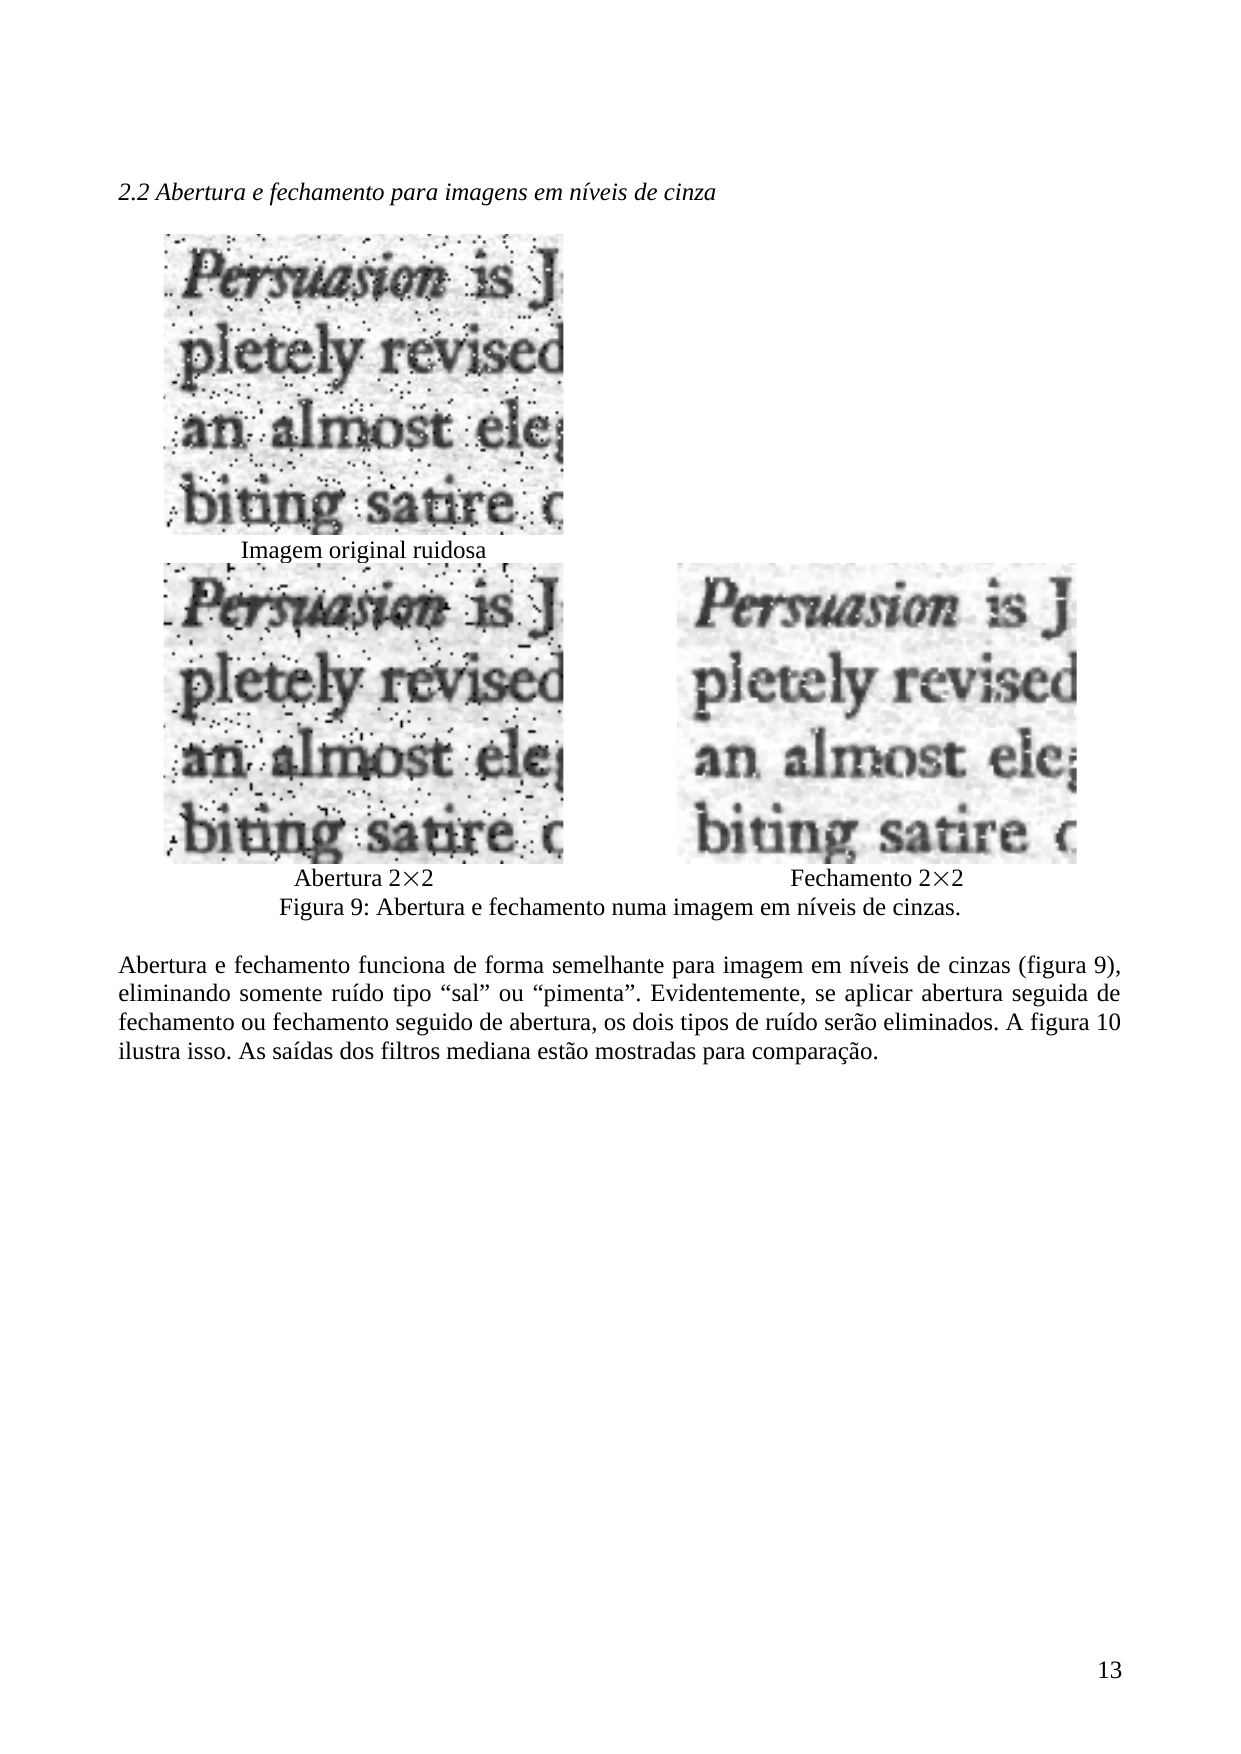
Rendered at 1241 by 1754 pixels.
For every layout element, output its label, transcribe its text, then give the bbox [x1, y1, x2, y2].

picture [163, 563, 564, 864]
picture [163, 234, 564, 535]
text Figura 9: Abertura e fechamento numa imagem em níveis de cinzas. [118, 892, 1122, 921]
table_header [620, 235, 1133, 563]
picture [676, 563, 1077, 864]
text 2.2 Abertura e fechamento para imagens em níveis de cinza [118, 177, 1122, 206]
table_cell Fechamento 22 [620, 564, 1133, 892]
table_cell Abertura 22 [107, 564, 620, 892]
table_header Imagem original ruidosa [107, 235, 620, 563]
text Abertura e fechamento funciona de forma semelhante para imagem em níveis de cinzas (figura 9), eliminando somente ruído tipo “sal” ou “pimenta”. Evidentemente, se aplicar abertura seguida de fechamento ou fechamento seguido de abertura, os dois tipos de ruído serão eliminados. A figura 10 ilustra isso. As saídas dos filtros mediana estão mostradas para comparação. [118, 950, 1122, 1065]
